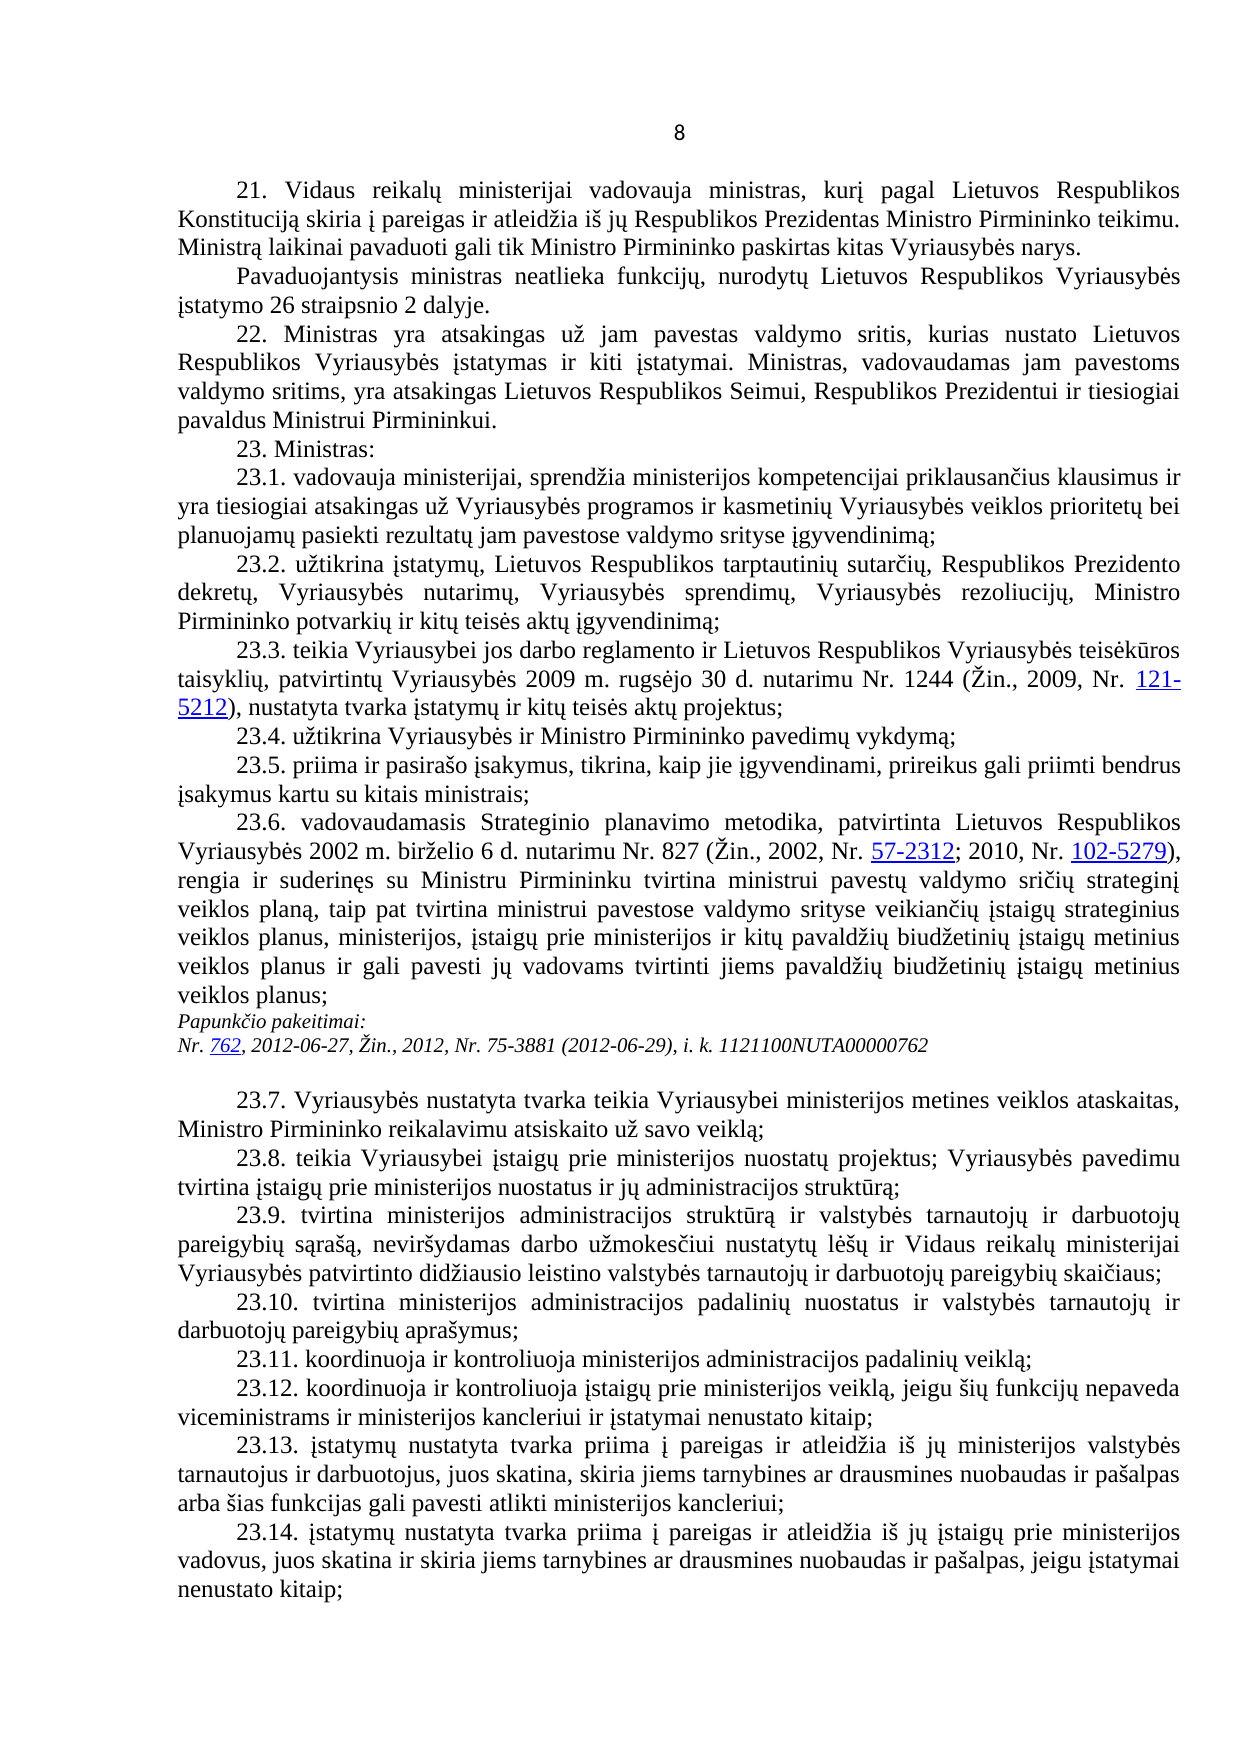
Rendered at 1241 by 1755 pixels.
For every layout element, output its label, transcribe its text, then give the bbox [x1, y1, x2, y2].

text 23.4. užtikrina Vyriausybės ir Ministro Pirmininko pavedimų vykdymą; [177, 721, 1181, 750]
text 23.13. įstatymų nustatyta tvarka priima į pareigas ir atleidžia iš jų ministerijos valstybės tarnautojus ir darbuotojus, juos skatina, skiria jiems tarnybines ar drausmines nuobaudas ir pašalpas arba šias funkcijas gali pavesti atlikti ministerijos kancleriui; [177, 1431, 1181, 1517]
text 22. Ministras yra atsakingas už jam pavestas valdymo sritis, kurias nustato Lietuvos Respublikos Vyriausybės įstatymas ir kiti įstatymai. Ministras, vadovaudamas jam pavestoms valdymo sritims, yra atsakingas Lietuvos Respublikos Seimui, Respublikos Prezidentui ir tiesiogiai pavaldus Ministrui Pirmininkui. [177, 319, 1181, 434]
text 23.3. teikia Vyriausybei jos darbo reglamento ir Lietuvos Respublikos Vyriausybės teisėkūros taisyklių, patvirtintų Vyriausybės 2009 m. rugsėjo 30 d. nutarimu Nr. 1244 (Žin., 2009, Nr. 121-5212), nustatyta tvarka įstatymų ir kitų teisės aktų projektus; [177, 635, 1181, 721]
text 23.2. užtikrina įstatymų, Lietuvos Respublikos tarptautinių sutarčių, Respublikos Prezidento dekretų, Vyriausybės nutarimų, Vyriausybės sprendimų, Vyriausybės rezoliucijų, Ministro Pirmininko potvarkių ir kitų teisės aktų įgyvendinimą; [177, 549, 1181, 635]
text 23.1. vadovauja ministerijai, sprendžia ministerijos kompetencijai priklausančius klausimus ir yra tiesiogiai atsakingas už Vyriausybės programos ir kasmetinių Vyriausybės veiklos prioritetų bei planuojamų pasiekti rezultatų jam pavestose valdymo srityse įgyvendinimą; [177, 462, 1181, 549]
text 23.9. tvirtina ministerijos administracijos struktūrą ir valstybės tarnautojų ir darbuotojų pareigybių sąrašą, neviršydamas darbo užmokesčiui nustatytų lėšų ir Vidaus reikalų ministerijai Vyriausybės patvirtinto didžiausio leistino valstybės tarnautojų ir darbuotojų pareigybių skaičiaus; [177, 1201, 1181, 1287]
text 23.8. teikia Vyriausybei įstaigų prie ministerijos nuostatų projektus; Vyriausybės pavedimu tvirtina įstaigų prie ministerijos nuostatus ir jų administracijos struktūrą; [177, 1143, 1181, 1201]
text Pavaduojantysis ministras neatlieka funkcijų, nurodytų Lietuvos Respublikos Vyriausybės įstatymo 26 straipsnio 2 dalyje. [177, 261, 1181, 319]
text 23.7. Vyriausybės nustatyta tvarka teikia Vyriausybei ministerijos metines veiklos ataskaitas, Ministro Pirmininko reikalavimu atsiskaito už savo veiklą; [177, 1086, 1181, 1143]
text Papunkčio pakeitimai: [177, 1009, 1181, 1033]
text 23.11. koordinuoja ir kontroliuoja ministerijos administracijos padalinių veiklą; [177, 1344, 1181, 1373]
text 23.12. koordinuoja ir kontroliuoja įstaigų prie ministerijos veiklą, jeigu šių funkcijų nepaveda viceministrams ir ministerijos kancleriui ir įstatymai nenustato kitaip; [177, 1373, 1181, 1431]
text 23.10. tvirtina ministerijos administracijos padalinių nuostatus ir valstybės tarnautojų ir darbuotojų pareigybių aprašymus; [177, 1287, 1181, 1344]
text 23.6. vadovaudamasis Strateginio planavimo metodika, patvirtinta Lietuvos Respublikos Vyriausybės 2002 m. birželio 6 d. nutarimu Nr. 827 (Žin., 2002, Nr. 57-2312; 2010, Nr. 102-5279), rengia ir suderinęs su Ministru Pirmininku tvirtina ministrui pavestų valdymo sričių strateginį veiklos planą, taip pat tvirtina ministrui pavestose valdymo srityse veikiančių įstaigų strateginius veiklos planus, ministerijos, įstaigų prie ministerijos ir kitų pavaldžių biudžetinių įstaigų metinius veiklos planus ir gali pavesti jų vadovams tvirtinti jiems pavaldžių biudžetinių įstaigų metinius veiklos planus; [177, 807, 1181, 1009]
text 23. Ministras: [177, 434, 1181, 462]
text Nr. 762, 2012-06-27, Žin., 2012, Nr. 75-3881 (2012-06-29), i. k. 1121100NUTA00000762 [177, 1033, 1181, 1057]
text 23.14. įstatymų nustatyta tvarka priima į pareigas ir atleidžia iš jų įstaigų prie ministerijos vadovus, juos skatina ir skiria jiems tarnybines ar drausmines nuobaudas ir pašalpas, jeigu įstatymai nenustato kitaip; [177, 1517, 1181, 1603]
text 23.5. priima ir pasirašo įsakymus, tikrina, kaip jie įgyvendinami, prireikus gali priimti bendrus įsakymus kartu su kitais ministrais; [177, 750, 1181, 807]
text 21. Vidaus reikalų ministerijai vadovauja ministras, kurį pagal Lietuvos Respublikos Konstituciją skiria į pareigas ir atleidžia iš jų Respublikos Prezidentas Ministro Pirmininko teikimu. Ministrą laikinai pavaduoti gali tik Ministro Pirmininko paskirtas kitas Vyriausybės narys. [177, 175, 1181, 261]
